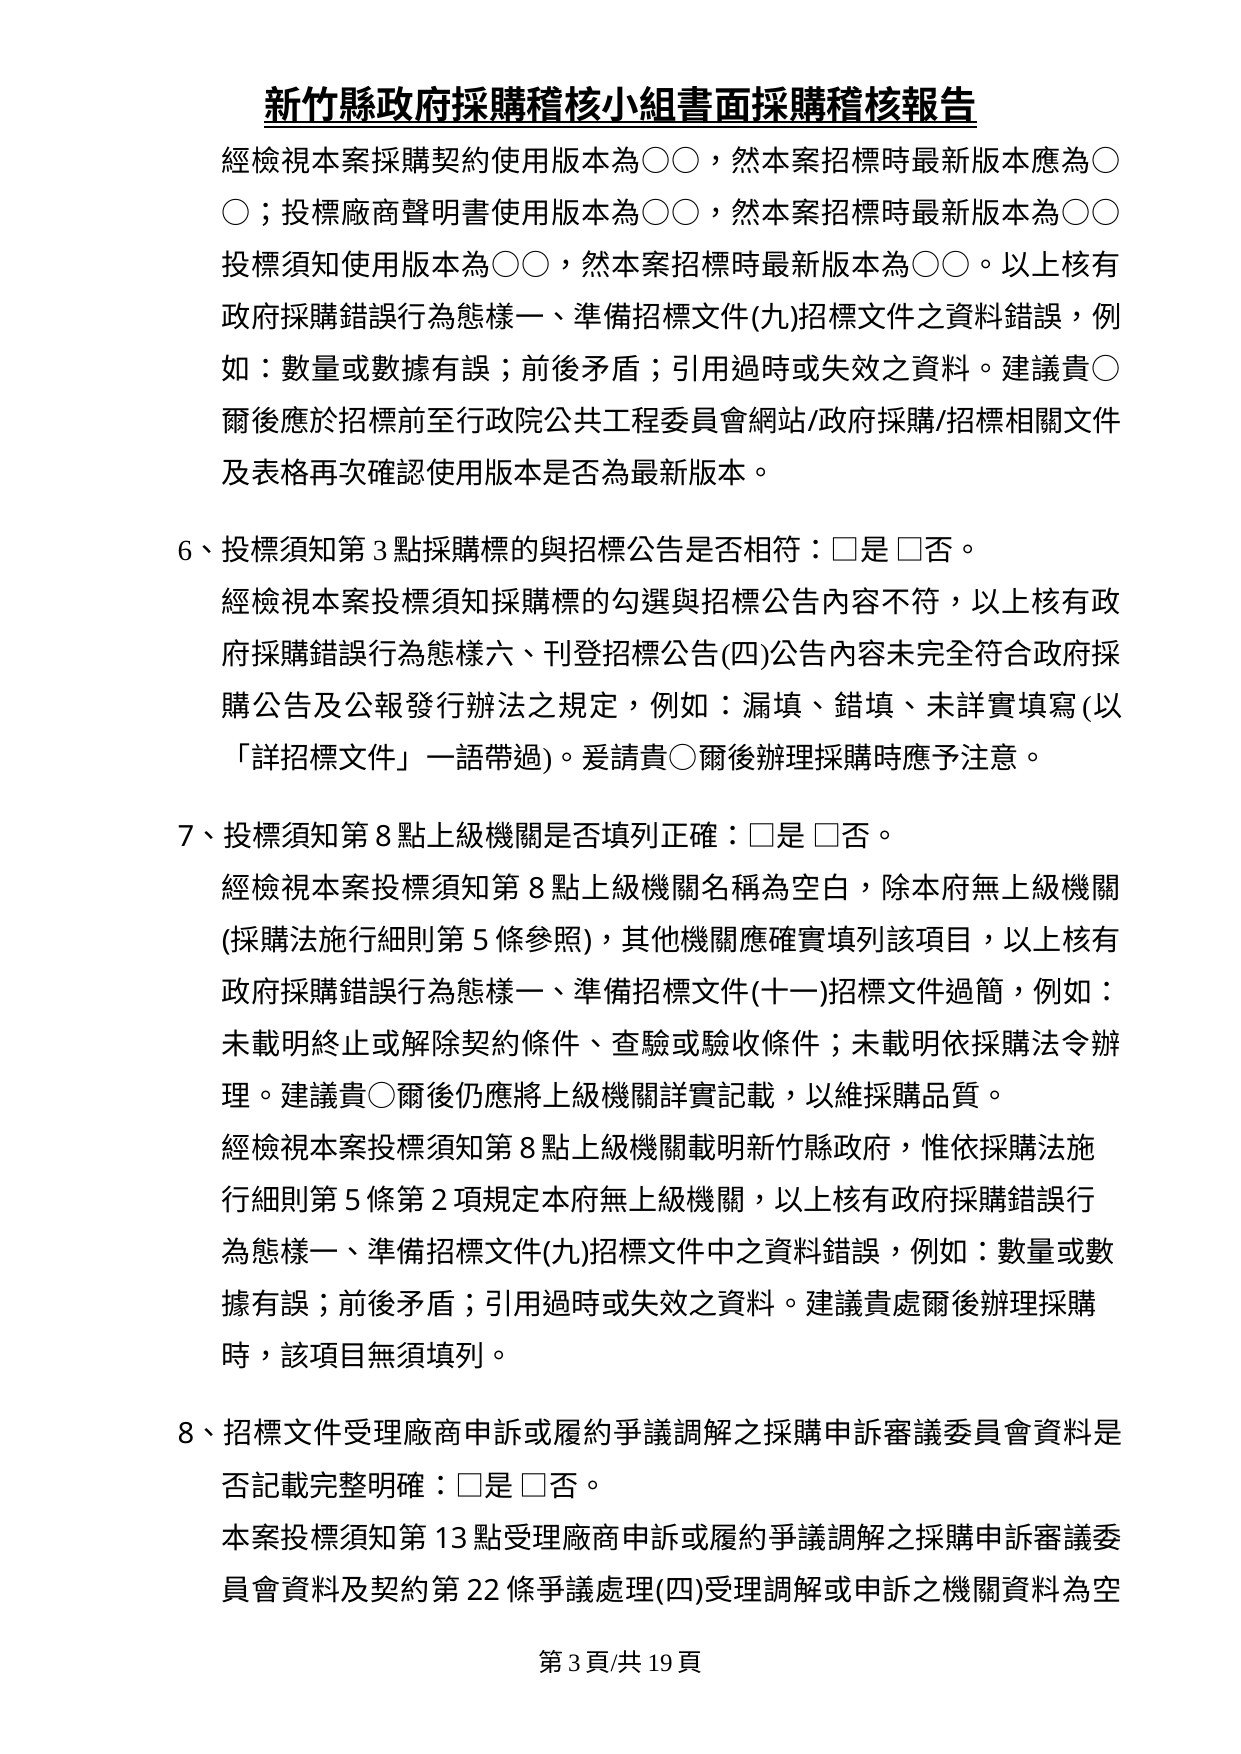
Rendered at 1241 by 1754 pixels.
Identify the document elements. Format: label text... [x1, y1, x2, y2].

list 經檢視本案投標須知第8點上級機關載明新竹縣政府，惟依採購法施行細則第5條第2項規定本府無上級機關，以上核有政府採購錯誤行為態樣一、準備招標文件(九)招標文件中之資料錯誤，例如：數量或數據有誤；前後矛盾；引用過時或失效之資料。建議貴處爾後辦理採購時，該項目無須填列。 [222, 1117, 1122, 1377]
list 投標須知第3點採購標的與招標公告是否相符：□是 □否。 [177, 519, 1122, 571]
text 本案投標須知第13點受理廠商申訴或履約爭議調解之採購申訴審議委員會資料及契約第22條爭議處理(四)受理調解或申訴之機關資料為空 [222, 1506, 1122, 1611]
list 投標須知第8點上級機關是否填列正確：□是 □否。 [177, 804, 1122, 856]
list 招標文件受理廠商申訴或履約爭議調解之採購申訴審議委員會資料是否記載完整明確：□是 □否。 [177, 1402, 1122, 1506]
text 經檢視本案採購契約使用版本為○○，然本案招標時最新版本應為○○；投標廠商聲明書使用版本為○○，然本案招標時最新版本為○○；投標須知使用版本為○○，然本案招標時最新版本為○○。以上核有政府採購錯誤行為態樣一、準備招標文件(九)招標文件之資料錯誤，例如：數量或數據有誤；前後矛盾；引用過時或失效之資料。建議貴○爾後應於招標前至行政院公共工程委員會網站/政府採購/招標相關文件及表格再次確認使用版本是否為最新版本。 [222, 129, 1122, 494]
text 經檢視本案投標須知第8點上級機關名稱為空白，除本府無上級機關(採購法施行細則第5條參照)，其他機關應確實填列該項目，以上核有政府採購錯誤行為態樣一、準備招標文件(十一)招標文件過簡，例如：未載明終止或解除契約條件、查驗或驗收條件；未載明依採購法令辦理。建議貴○爾後仍應將上級機關詳實記載，以維採購品質。 [222, 856, 1122, 1117]
text 經檢視本案投標須知採購標的勾選與招標公告內容不符，以上核有政府採購錯誤行為態樣六、刊登招標公告(四)公告內容未完全符合政府採購公告及公報發行辦法之規定，例如：漏填、錯填、未詳實填寫(以「詳招標文件」一語帶過)。爰請貴○爾後辦理採購時應予注意。 [222, 571, 1122, 779]
